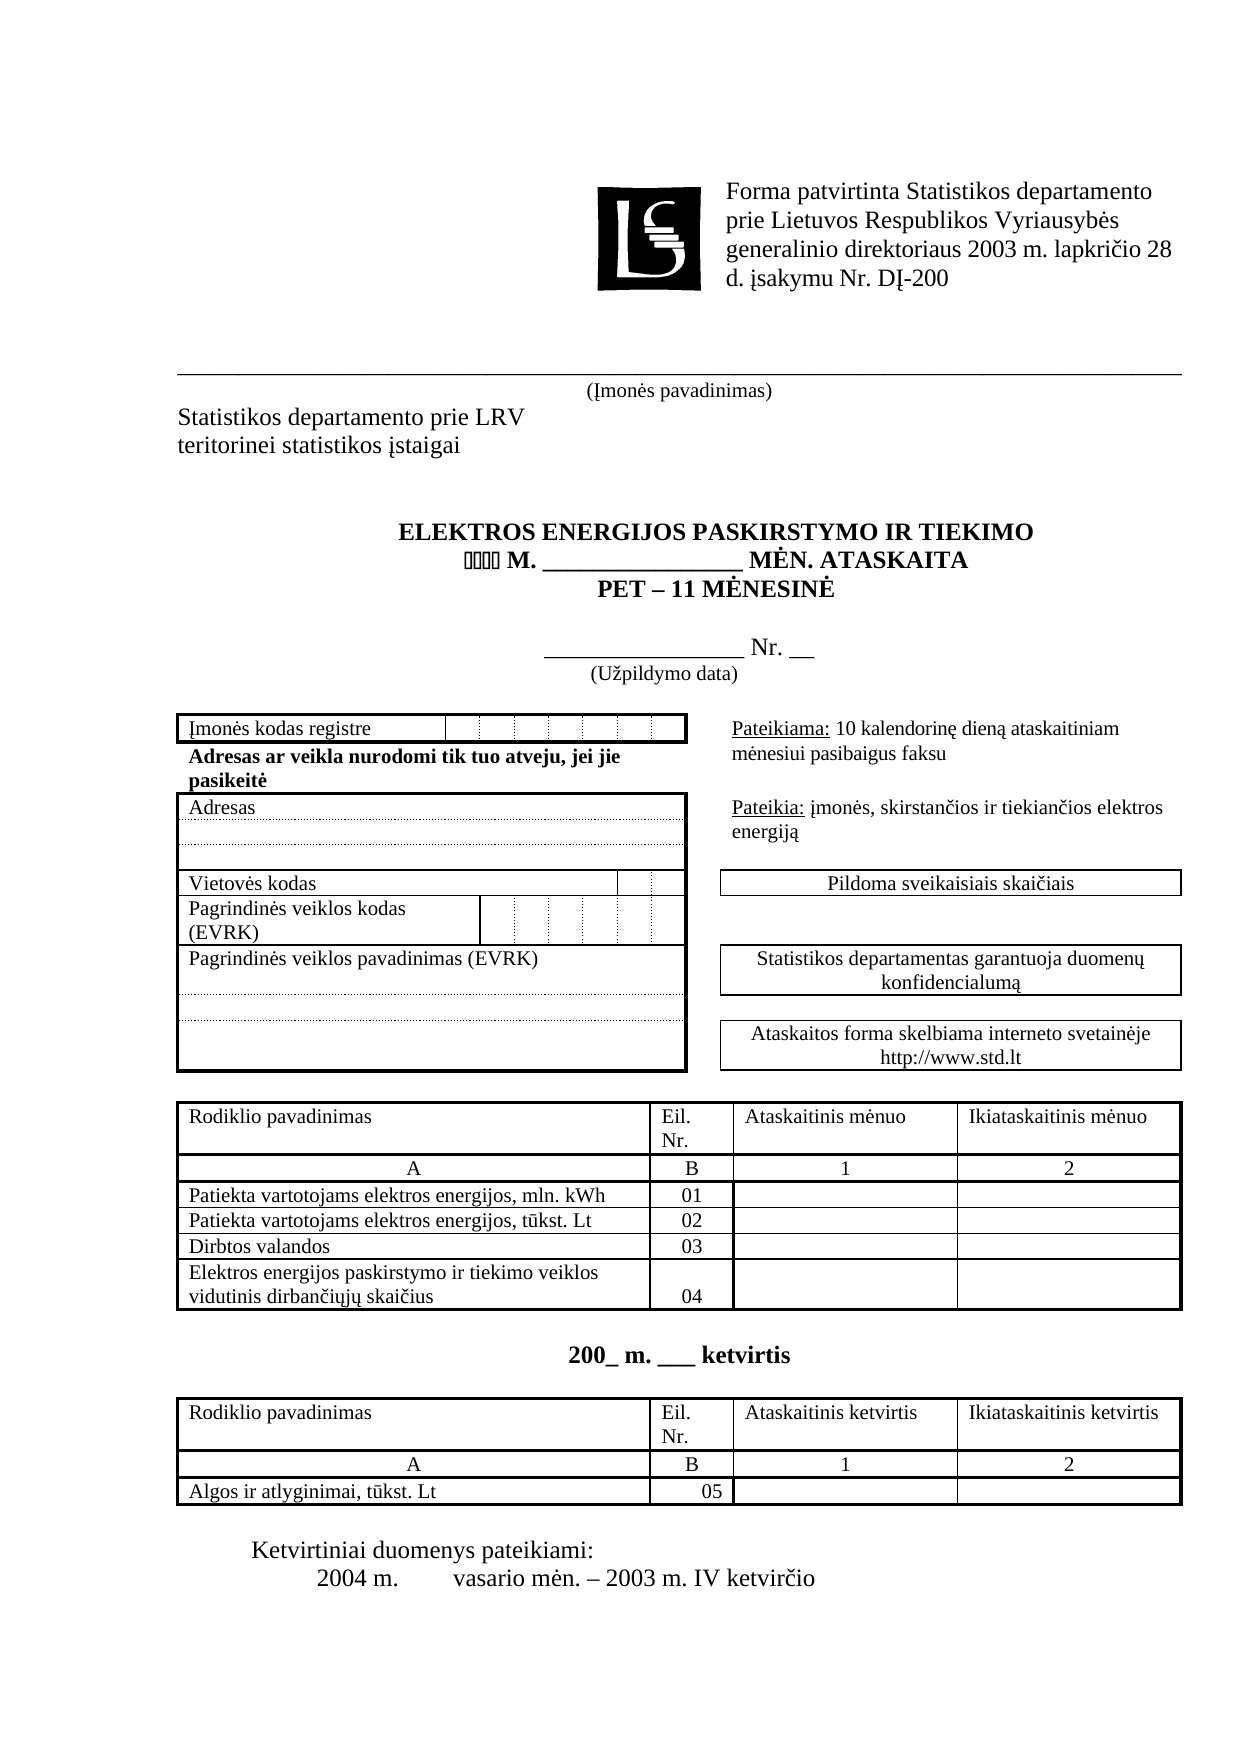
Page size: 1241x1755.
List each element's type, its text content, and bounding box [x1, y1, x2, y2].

table_header Įmonės kodas registre [179, 716, 445, 740]
table_cell A [179, 1452, 649, 1476]
table_cell [720, 844, 1181, 869]
table_header [177, 176, 714, 320]
table_header Ikiataskaitinis ketvirtis [958, 1400, 1179, 1448]
table_cell B [651, 1156, 733, 1180]
table_cell [688, 1020, 720, 1069]
table_cell [688, 819, 720, 844]
table_cell [688, 994, 720, 1020]
table_header [688, 713, 720, 740]
table_cell [549, 896, 583, 944]
table_cell Patiekta vartotojams elektros energijos, tūkst. Lt [179, 1208, 649, 1232]
text Statistikos departamento prie LRV [177, 402, 1181, 430]
table_cell 1 [734, 1452, 957, 1476]
table_cell Pildoma sveikaisiais skaičiais [721, 871, 1180, 895]
text  M. ________________ MĖN. ATASKAITA [177, 545, 1181, 574]
table_cell [958, 1479, 1179, 1503]
table_cell [514, 896, 548, 944]
table_header Pateikiama: 10 kalendorinę dieną ataskaitiniam mėnesiui pasibaigus faksu [720, 713, 1181, 792]
table_cell [583, 896, 617, 944]
table_cell Pagrindinės veiklos kodas (EVRK) [179, 896, 479, 944]
table_header [514, 716, 548, 740]
text Ketvirtiniai duomenys pateikiami: [177, 1535, 1181, 1563]
table_cell [179, 844, 684, 869]
table_cell [652, 896, 684, 944]
table_header [549, 716, 583, 740]
table_header Eil. Nr. [651, 1400, 733, 1448]
table_header [480, 716, 514, 740]
table_cell Elektros energijos paskirstymo ir tiekimo veiklos vidutinis dirbančiųjų skaičius [179, 1260, 649, 1308]
table_cell [958, 1234, 1179, 1258]
table_cell [720, 896, 1181, 944]
table_header Forma patvirtinta Statistikos departamento prie Lietuvos Respublikos Vyriausybės generalinio direktoriaus 2003 m. lapkričio 28 d. įsakymu Nr. DĮ-200 [714, 176, 1204, 320]
text (Užpildymo data) [177, 660, 1181, 684]
table_cell 05 [651, 1479, 732, 1503]
table_cell [958, 1260, 1179, 1308]
table_cell Adresas [179, 795, 684, 819]
table_header [617, 716, 652, 740]
table_header Rodiklio pavadinimas [179, 1400, 649, 1448]
table_cell [735, 1479, 957, 1503]
table_cell [688, 792, 720, 819]
table_cell Pateikia: įmonės, skirstančios ir tiekiančios elektros energiją [720, 792, 1181, 844]
table_cell Patiekta vartotojams elektros energijos, mln. kWh [179, 1183, 649, 1207]
table_cell [958, 1208, 1179, 1232]
table_cell [688, 944, 720, 994]
table_header vasario mėn. – 2003 m. IV ketvirčio [442, 1564, 1182, 1592]
table_header Ataskaitinis mėnuo [734, 1104, 957, 1152]
table_cell [179, 1020, 684, 1069]
table_cell Statistikos departamentas garantuoja duomenų konfidencialumą [721, 946, 1180, 994]
table_cell 02 [651, 1208, 732, 1232]
table_cell Dirbtos valandos [179, 1234, 649, 1258]
table_cell [179, 994, 684, 1020]
table_cell B [651, 1452, 733, 1476]
text (Įmonės pavadinimas) [177, 378, 1181, 402]
table_cell [735, 1208, 957, 1232]
table_header 2004 m. [305, 1564, 442, 1592]
table_header [583, 716, 617, 740]
table_cell Adresas ar veikla nurodomi tik tuo atveju, jei jie pasikeitė [177, 744, 686, 792]
table_cell [688, 844, 720, 869]
table_cell Ataskaitos forma skelbiama interneto svetainėje http://www.std.lt [721, 1021, 1180, 1069]
text ELEKTROS ENERGIJOS PASKIRSTYMO IR TIEKIMO [177, 517, 1181, 545]
table_cell [618, 871, 652, 895]
table_cell 04 [651, 1260, 732, 1308]
text PET – 11 MĖNESINĖ [177, 574, 1181, 603]
table_cell [720, 996, 1181, 1020]
table_cell 01 [651, 1183, 732, 1207]
table_cell [688, 869, 720, 895]
table_cell [481, 896, 514, 944]
table_cell [735, 1183, 957, 1207]
text 200_ m. ___ ketvirtis [177, 1340, 1181, 1368]
table_cell [688, 895, 720, 944]
table_header Ataskaitinis ketvirtis [734, 1400, 957, 1448]
text ________________ Nr. __ [177, 632, 1181, 660]
table_cell [958, 1183, 1179, 1207]
table_cell Vietovės kodas [179, 871, 617, 895]
table_cell Algos ir atlyginimai, tūkst. Lt [179, 1479, 649, 1503]
table_header Eil. Nr. [651, 1104, 733, 1152]
table_header Ikiataskaitinis mėnuo [958, 1104, 1179, 1152]
table_header [652, 716, 684, 740]
text teritorinei statistikos įstaigai [177, 430, 1181, 459]
table_cell [735, 1260, 957, 1308]
table_cell 03 [651, 1234, 732, 1258]
table_cell Pagrindinės veiklos pavadinimas (EVRK) [179, 946, 684, 994]
table_cell A [179, 1156, 649, 1180]
table_header Rodiklio pavadinimas [179, 1104, 649, 1152]
table_cell 2 [958, 1452, 1179, 1476]
table_cell [652, 871, 684, 895]
table_cell [735, 1234, 957, 1258]
table_cell [686, 740, 720, 792]
table_cell [617, 896, 652, 944]
table_cell [179, 819, 684, 844]
table_cell 2 [958, 1156, 1179, 1180]
table_cell 1 [734, 1156, 957, 1180]
table_header [446, 716, 480, 740]
